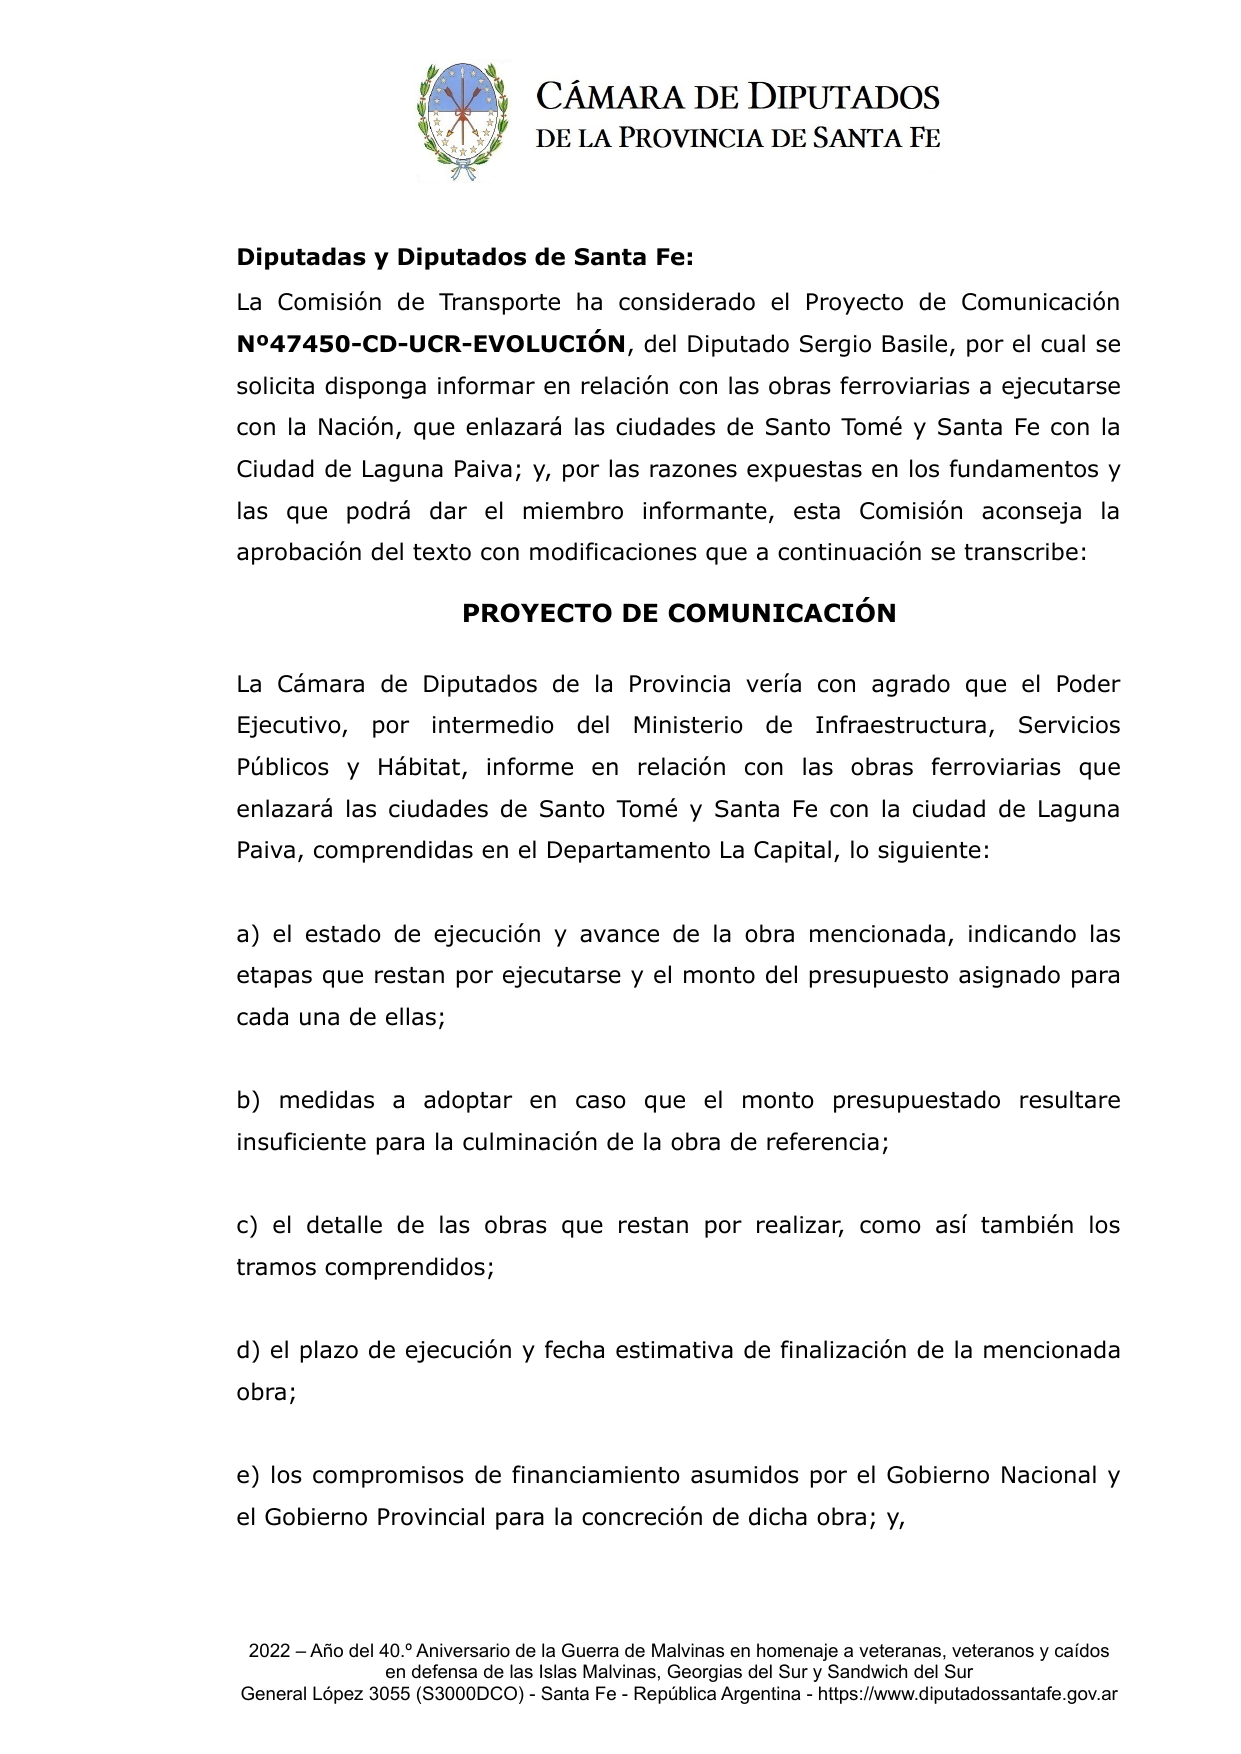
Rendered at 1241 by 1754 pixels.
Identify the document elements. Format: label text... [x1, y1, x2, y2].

text c) el detalle de las obras que restan por realizar, como así también los tramos comprendidos; [236, 1211, 1122, 1280]
text La Cámara de Diputados de la Provincia vería con agrado que el Poder Ejecutivo, por intermedio del Ministerio de Infraestructura, Servicios Públicos y Hábitat, informe en relación con las obras ferroviarias que enlazará las ciudades de Santo Tomé y Santa Fe con la ciudad de Laguna Paiva, comprendidas en el Departamento La Capital, lo siguiente: [236, 669, 1122, 864]
text d) el plazo de ejecución y fecha estimativa de finalización de la mencionada obra; [236, 1336, 1122, 1405]
text b) medidas a adoptar en caso que el monto presupuestado resultare insuficiente para la culminación de la obra de referencia; [236, 1086, 1122, 1155]
text a) el estado de ejecución y avance de la obra mencionada, indicando las etapas que restan por ejecutarse y el monto del presupuesto asignado para cada una de ellas; [236, 919, 1122, 1030]
text e) los compromisos de financiamiento asumidos por el Gobierno Nacional y el Gobierno Provincial para la concreción de dicha obra; y, [236, 1461, 1122, 1530]
text La Comisión de Transporte ha considerado el Proyecto de Comunicación Nº47450-CD-UCR-EVOLUCIÓN, del Diputado Sergio Basile, por el cual se solicita disponga informar en relación con las obras ferroviarias a ejecutarse con la Nación, que enlazará las ciudades de Santo Tomé y Santa Fe con la Ciudad de Laguna Paiva; y, por las razones expuestas en los fundamentos y las que podrá dar el miembro informante, esta Comisión aconseja la aprobación del texto con modificaciones que a continuación se transcribe: [236, 288, 1122, 566]
text Diputadas y Diputados de Santa Fe: [236, 242, 1122, 270]
text PROYECTO DE COMUNICACIÓN [236, 597, 1122, 627]
picture [413, 59, 945, 183]
